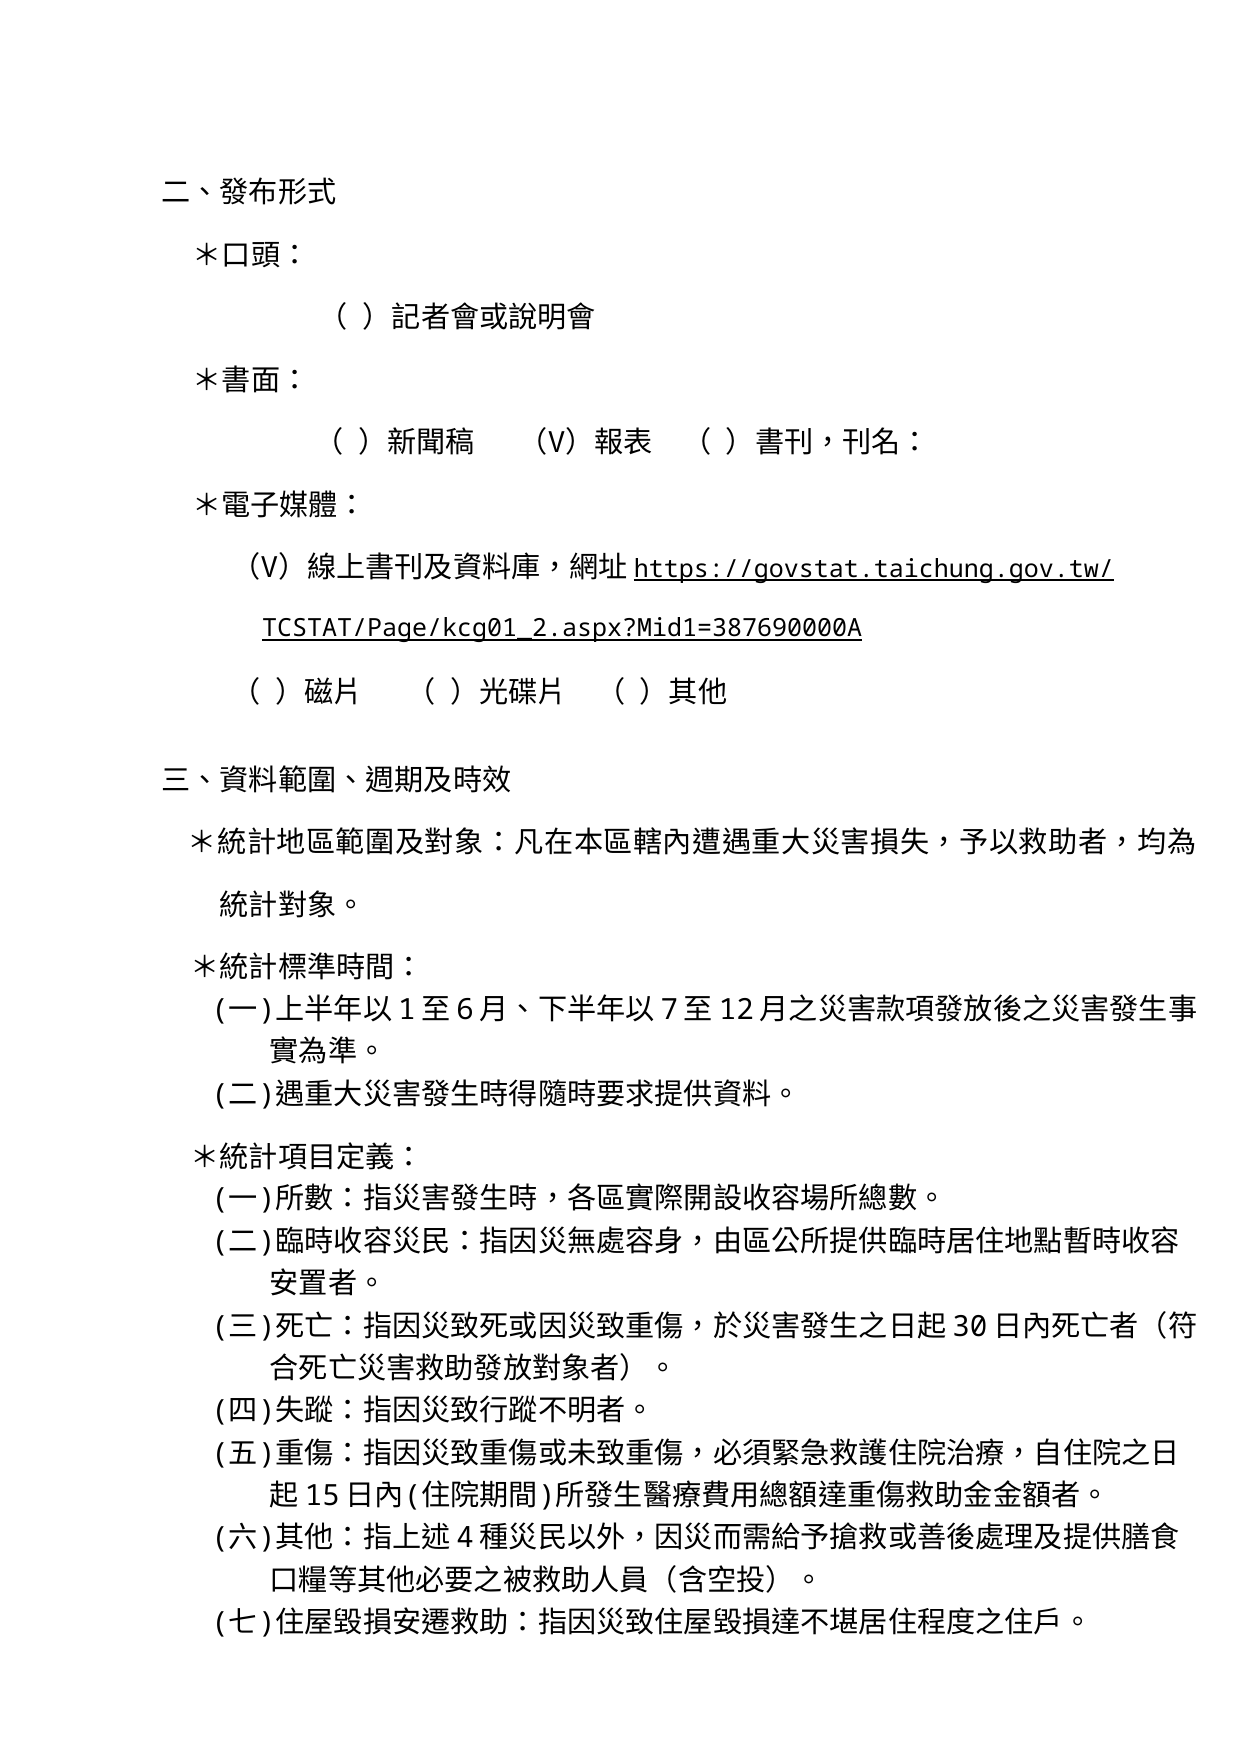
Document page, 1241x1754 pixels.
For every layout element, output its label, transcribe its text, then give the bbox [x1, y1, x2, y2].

table_header 統計資料背景說明 資料種類：社會救助統計 資料項目：臺中市大肚區遭受災害救助情形 一、發布及編製機關單位 ＊發布機關、單位：臺中市大肚區公所會計室 ＊編製單位：臺中市大肚區公所社會課 ＊聯絡電話：04-26991105分機132 ＊傳真：04-26982533 ＊電子信箱：iop15963@taichung.gov.tw 二、發布形式 口頭： （ ）記者會或說明會 書面： （ ）新聞稿 （V）報表 （ ）書刊，刊名： ＊電子媒體： （V）線上書刊及資料庫，網址https://govstat.taichung.gov.tw/TCSTAT/Page/kcg01_2.aspx?Mid1=387690000A （ ）磁片 （ ）光碟片 （ ）其他 三、資料範圍、週期及時效 ＊統計地區範圍及對象：凡在本區轄內遭遇重大災害損失，予以救助者，均為統計對象。 ＊統計標準時間： (一)上半年以1至6月、下半年以7至12月之災害款項發放後之災害發生事實為準。 (二)遇重大災害發生時得隨時要求提供資料。 ＊統計項目定義： (一)所數：指災害發生時，各區實際開設收容場所總數。 (二)臨時收容災民：指因災無處容身，由區公所提供臨時居住地點暫時收容安置者。 (三)死亡：指因災致死或因災致重傷，於災害發生之日起30日內死亡者（符合死亡災害救助發放對象者）。 (四)失蹤：指因災致行蹤不明者。 (五)重傷：指因災致重傷或未致重傷，必須緊急救護住院治療，自住院之日起15日內(住院期間)所發生醫療費用總額達重傷救助金金額者。 (六)其他：指上述4種災民以外，因災而需給予搶救或善後處理及提供膳食口糧等其他必要之被救助人員（含空投）。 (七)住屋毀損安遷救助：指因災致住屋毀損達不堪居住程度之住戶。 (八)財物受損影響生計者：指住屋遭水災、水淹或火災等災害，財物受損影響生計者。 (九)救助金額：指因災死亡、失蹤、重傷、住屋毀損或財物受損影響生計者，依據各項「災害救助種類及標準」所發放之金額及實物。 (十)原住民戶： 1.戶長為原住民者視為原住民戶。 2.戶長非原住民，如戶內原住民人口數較多時則判定為原住民戶。如原住民與非原住民之人口數相等時，則以年齡較長者是否具原住民身分判定為原住民戶或非原住民戶。 (十一)原住民：依原住民身分法，具原住民身分者即予以統計，而不論其是否隸屬於原住民戶。 ＊統計單位：人、戶、元。 ＊統計分類：依「收容所」、「受災人數」、「住屋毀損安遷救助」、「財物受損影響生計者」及「救助金額」分。 ＊發布週期：半年。 ＊時效：13日。 ＊資料變革：無。 四、公開資料發布訊息 ＊預告發布日期：每半年終了13日。(原訂預告發布日期如遇例假日或國定假日則延至下一個工作日發布) ＊同步發送單位：臺中市政府主計處。 五、資料品質 ＊統計指標編製方法與資料來源說明：本所社會課依據災害救助申請表及災害救助暨住屋勘查報表編製。 ＊統計資料交叉查核及確保資料合理性之機制：由電腦系統自動進行加總交叉查核。 六、須注意及預定改變之事項：表號10720-03-01-3。 七、其他事項：無。 [150, 148, 1209, 1641]
